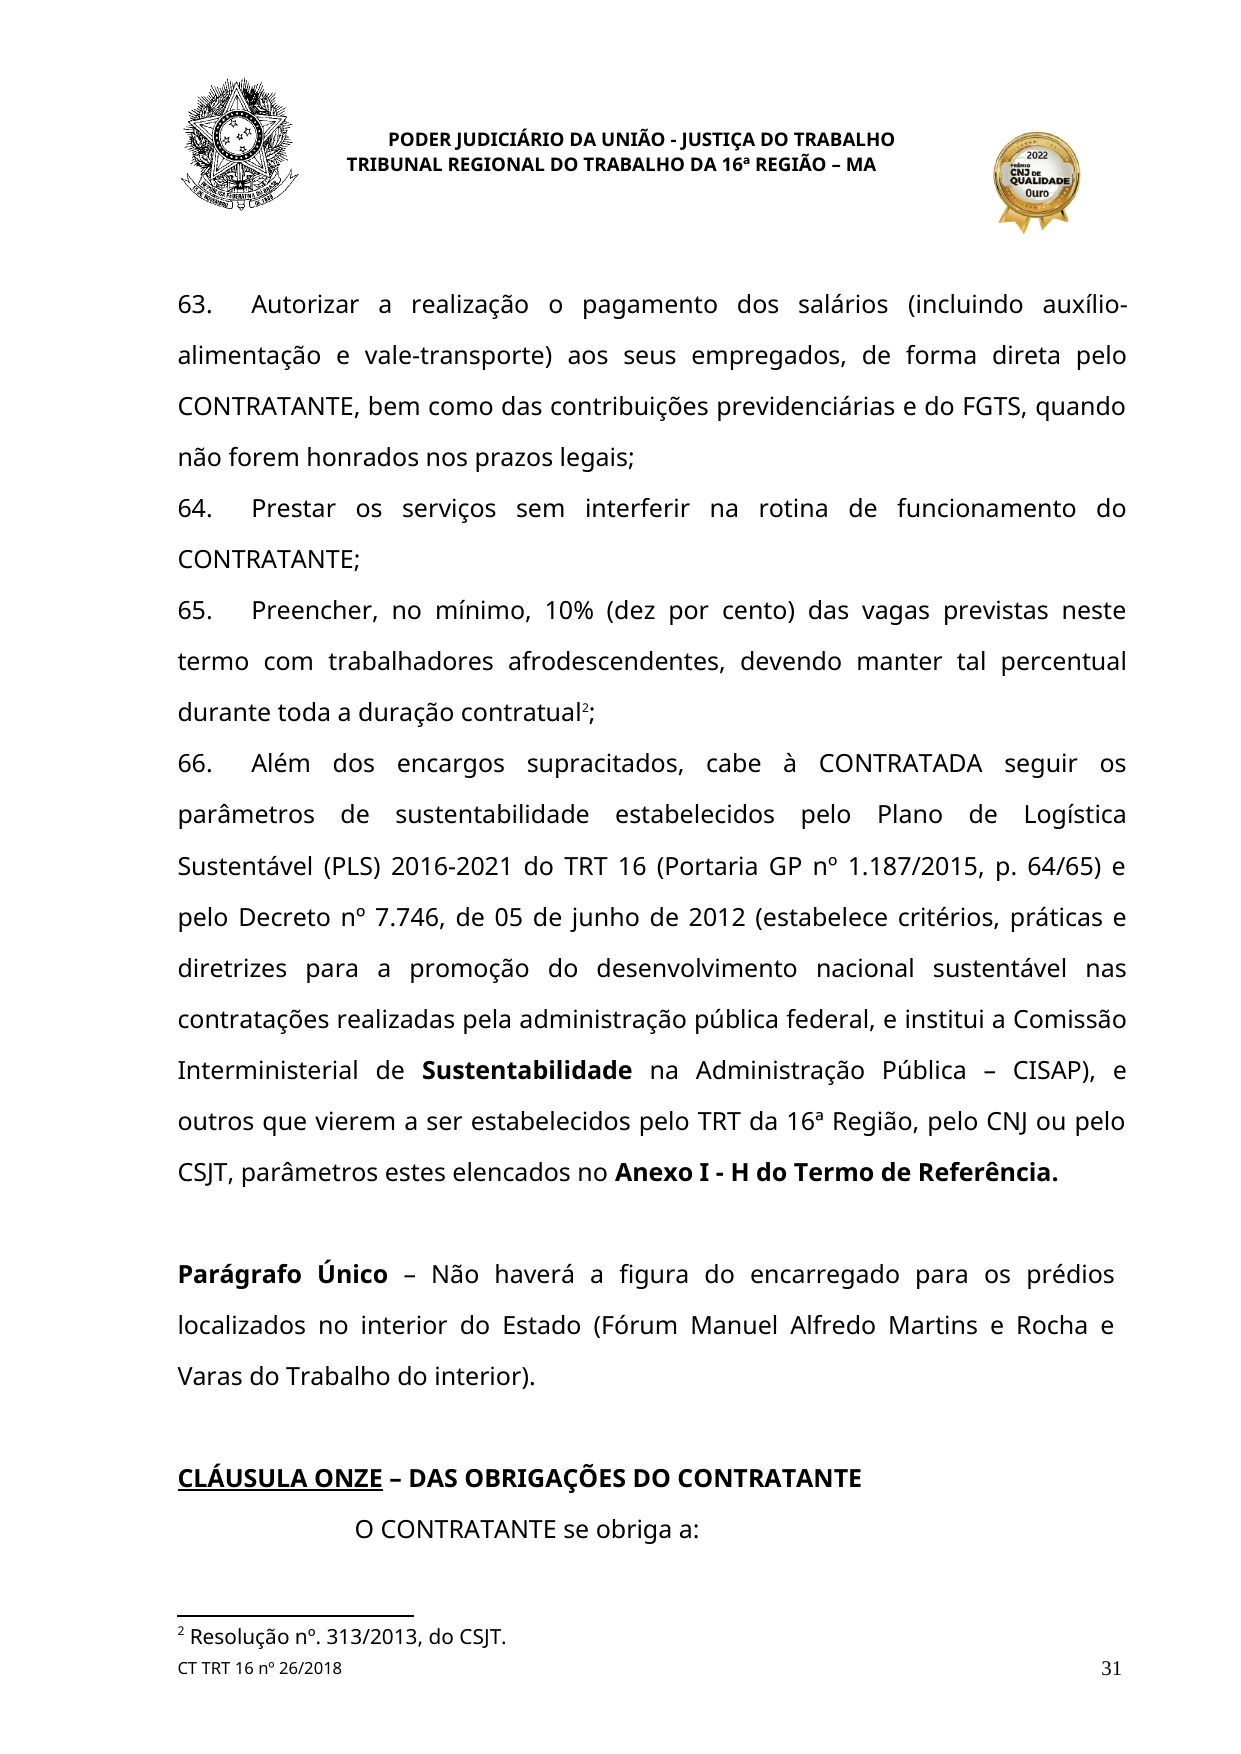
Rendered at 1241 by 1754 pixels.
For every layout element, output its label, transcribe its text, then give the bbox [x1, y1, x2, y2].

list Resolução nº. 313/2013, do CSJT. [177, 1622, 1122, 1651]
list Prestar os serviços sem interferir na rotina de funcionamento do CONTRATANTE; [177, 491, 1128, 576]
picture [968, 113, 1099, 246]
text Parágrafo Único – Não haverá a figura do encarregado para os prédios localizados no interior do Estado (Fórum Manuel Alfredo Martins e Rocha e Varas do Trabalho do interior). [177, 1257, 1116, 1393]
picture [177, 75, 303, 216]
list Autorizar a realização o pagamento dos salários (incluindo auxílio-alimentação e vale-transporte) aos seus empregados, de forma direta pelo CONTRATANTE, bem como das contribuições previdenciárias e do FGTS, quando não forem honrados nos prazos legais; [177, 287, 1128, 474]
text O CONTRATANTE se obriga a: [177, 1512, 1128, 1546]
list Preencher, no mínimo, 10% (dez por cento) das vagas previstas neste termo com trabalhadores afrodescendentes, devendo manter tal percentual durante toda a duração contratual; [177, 593, 1128, 729]
text CLÁUSULA ONZE – DAS OBRIGAÇÕES DO CONTRATANTE [177, 1461, 1128, 1495]
list Além dos encargos supracitados, cabe à CONTRATADA seguir os parâmetros de sustentabilidade estabelecidos pelo Plano de Logística Sustentável (PLS) 2016-2021 do TRT 16 (Portaria GP nº 1.187/2015, p. 64/65) e pelo Decreto nº 7.746, de 05 de junho de 2012 (estabelece critérios, práticas e diretrizes para a promoção do desenvolvimento nacional sustentável nas contratações realizadas pela administração pública federal, e institui a Comissão Interministerial de Sustentabilidade na Administração Pública – CISAP), e outros que vierem a ser estabelecidos pelo TRT da 16ª Região, pelo CNJ ou pelo CSJT, parâmetros estes elencados no Anexo I - H do Termo de Referência. [177, 746, 1128, 1188]
